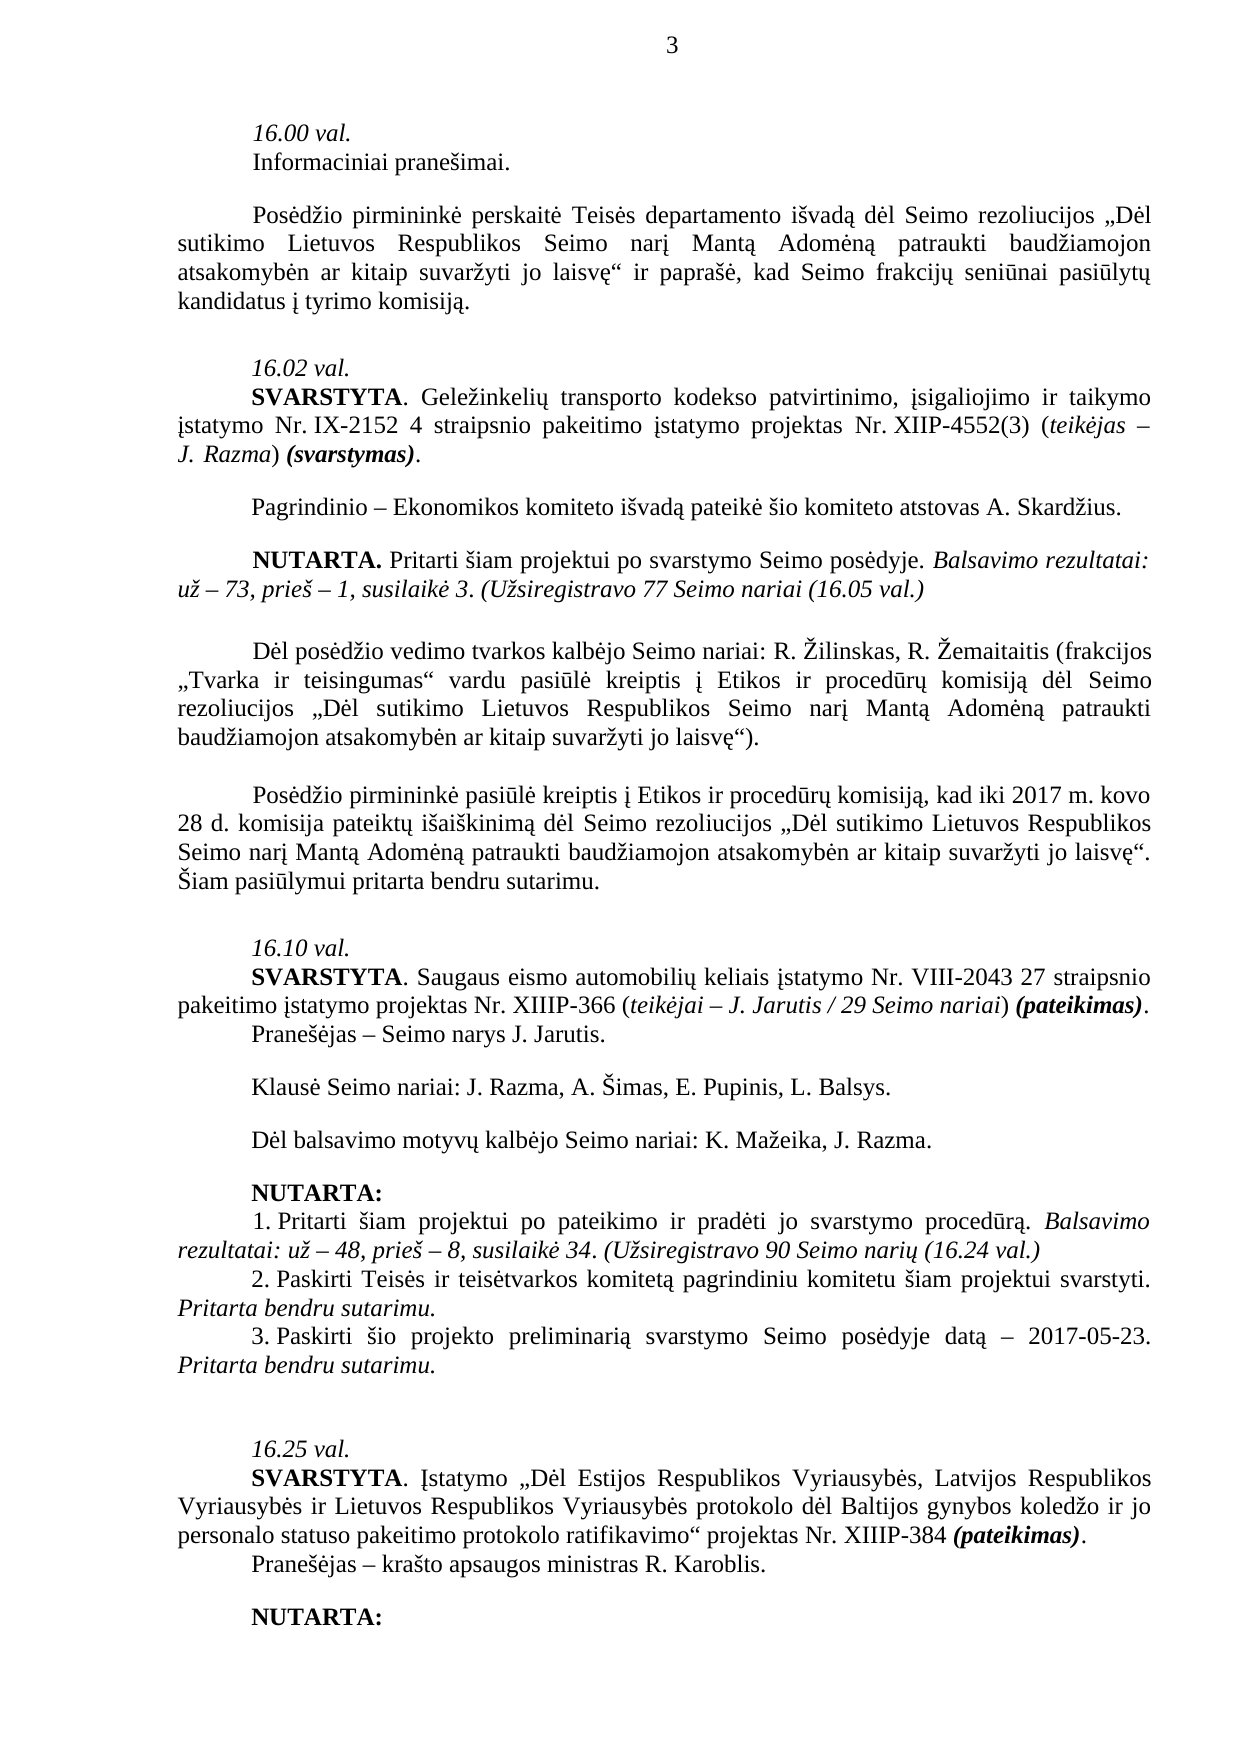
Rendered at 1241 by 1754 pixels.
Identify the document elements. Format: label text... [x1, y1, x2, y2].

text Posėdžio pirmininkė pasiūlė kreiptis į Etikos ir procedūrų komisiją, kad iki 2017 m. kovo 28 d. komisija pateiktų išaiškinimą dėl Seimo rezoliucijos „Dėl sutikimo Lietuvos Respublikos Seimo narį Mantą Adomėną patraukti baudžiamojon atsakomybėn ar kitaip suvaržyti jo laisvę“. Šiam pasiūlymui pritarta bendru sutarimu. [177, 780, 1152, 895]
text SVARSTYTA. Saugaus eismo automobilių keliais įstatymo Nr. VIII-2043 27 straipsnio pakeitimo įstatymo projektas Nr. XIIIP-366 (teikėjai – J. Jarutis / 29 Seimo nariai) (pateikimas). [177, 962, 1152, 1019]
text 16.02 val. [177, 353, 1152, 382]
text 16.10 val. [177, 933, 1152, 962]
text Dėl posėdžio vedimo tvarkos kalbėjo Seimo nariai: R. Žilinskas, R. Žemaitaitis (frakcijos „Tvarka ir teisingumas“ vardu pasiūlė kreiptis į Etikos ir procedūrų komisiją dėl Seimo rezoliucijos „Dėl sutikimo Lietuvos Respublikos Seimo narį Mantą Adomėną patraukti baudžiamojon atsakomybėn ar kitaip suvaržyti jo laisvę“). [177, 636, 1152, 751]
text Klausė Seimo nariai: J. Razma, A. Šimas, E. Pupinis, L. Balsys. [177, 1072, 1152, 1101]
text Pranešėjas – krašto apsaugos ministras R. Karoblis. [177, 1549, 1152, 1578]
text 2. Paskirti Teisės ir teisėtvarkos komitetą pagrindiniu komitetu šiam projektui svarstyti. Pritarta bendru sutarimu. [177, 1264, 1152, 1321]
text NUTARTA. Pritarti šiam projektui po svarstymo Seimo posėdyje. Balsavimo rezultatai: už – 73, prieš – 1, susilaikė 3. (Užsiregistravo 77 Seimo nariai (16.05 val.) [177, 545, 1152, 602]
text Posėdžio pirmininkė perskaitė Teisės departamento išvadą dėl Seimo rezoliucijos „Dėl sutikimo Lietuvos Respublikos Seimo narį Mantą Adomėną patraukti baudžiamojon atsakomybėn ar kitaip suvaržyti jo laisvę“ ir paprašė, kad Seimo frakcijų seniūnai pasiūlytų kandidatus į tyrimo komisiją. [177, 200, 1152, 315]
text Pagrindinio – Ekonomikos komiteto išvadą pateikė šio komiteto atstovas A. Skardžius. [177, 492, 1152, 521]
text SVARSTYTA. Geležinkelių transporto kodekso patvirtinimo, įsigaliojimo ir taikymo įstatymo Nr. IX-2152 4 straipsnio pakeitimo įstatymo projektas Nr. XIIP-4552(3) (teikėjas – J. Razma) (svarstymas). [177, 382, 1152, 468]
text 16.25 val. [177, 1434, 1152, 1463]
text Informaciniai pranešimai. [177, 147, 1152, 176]
text Pranešėjas – Seimo narys J. Jarutis. [177, 1019, 1152, 1048]
text NUTARTA: [177, 1602, 1152, 1630]
text Dėl balsavimo motyvų kalbėjo Seimo nariai: K. Mažeika, J. Razma. [177, 1125, 1152, 1153]
text SVARSTYTA. Įstatymo „Dėl Estijos Respublikos Vyriausybės, Latvijos Respublikos Vyriausybės ir Lietuvos Respublikos Vyriausybės protokolo dėl Baltijos gynybos koledžo ir jo personalo statuso pakeitimo protokolo ratifikavimo“ projektas Nr. XIIIP-384 (pateikimas). [177, 1463, 1152, 1549]
text 3. Paskirti šio projekto preliminarią svarstymo Seimo posėdyje datą – 2017-05-23. Pritarta bendru sutarimu. [177, 1321, 1152, 1379]
text NUTARTA: [177, 1178, 1152, 1206]
text 16.00 val. [177, 118, 1152, 147]
text 1. Pritarti šiam projektui po pateikimo ir pradėti jo svarstymo procedūrą. Balsavimo rezultatai: už – 48, prieš – 8, susilaikė 34. (Užsiregistravo 90 Seimo narių (16.24 val.) [177, 1206, 1152, 1264]
